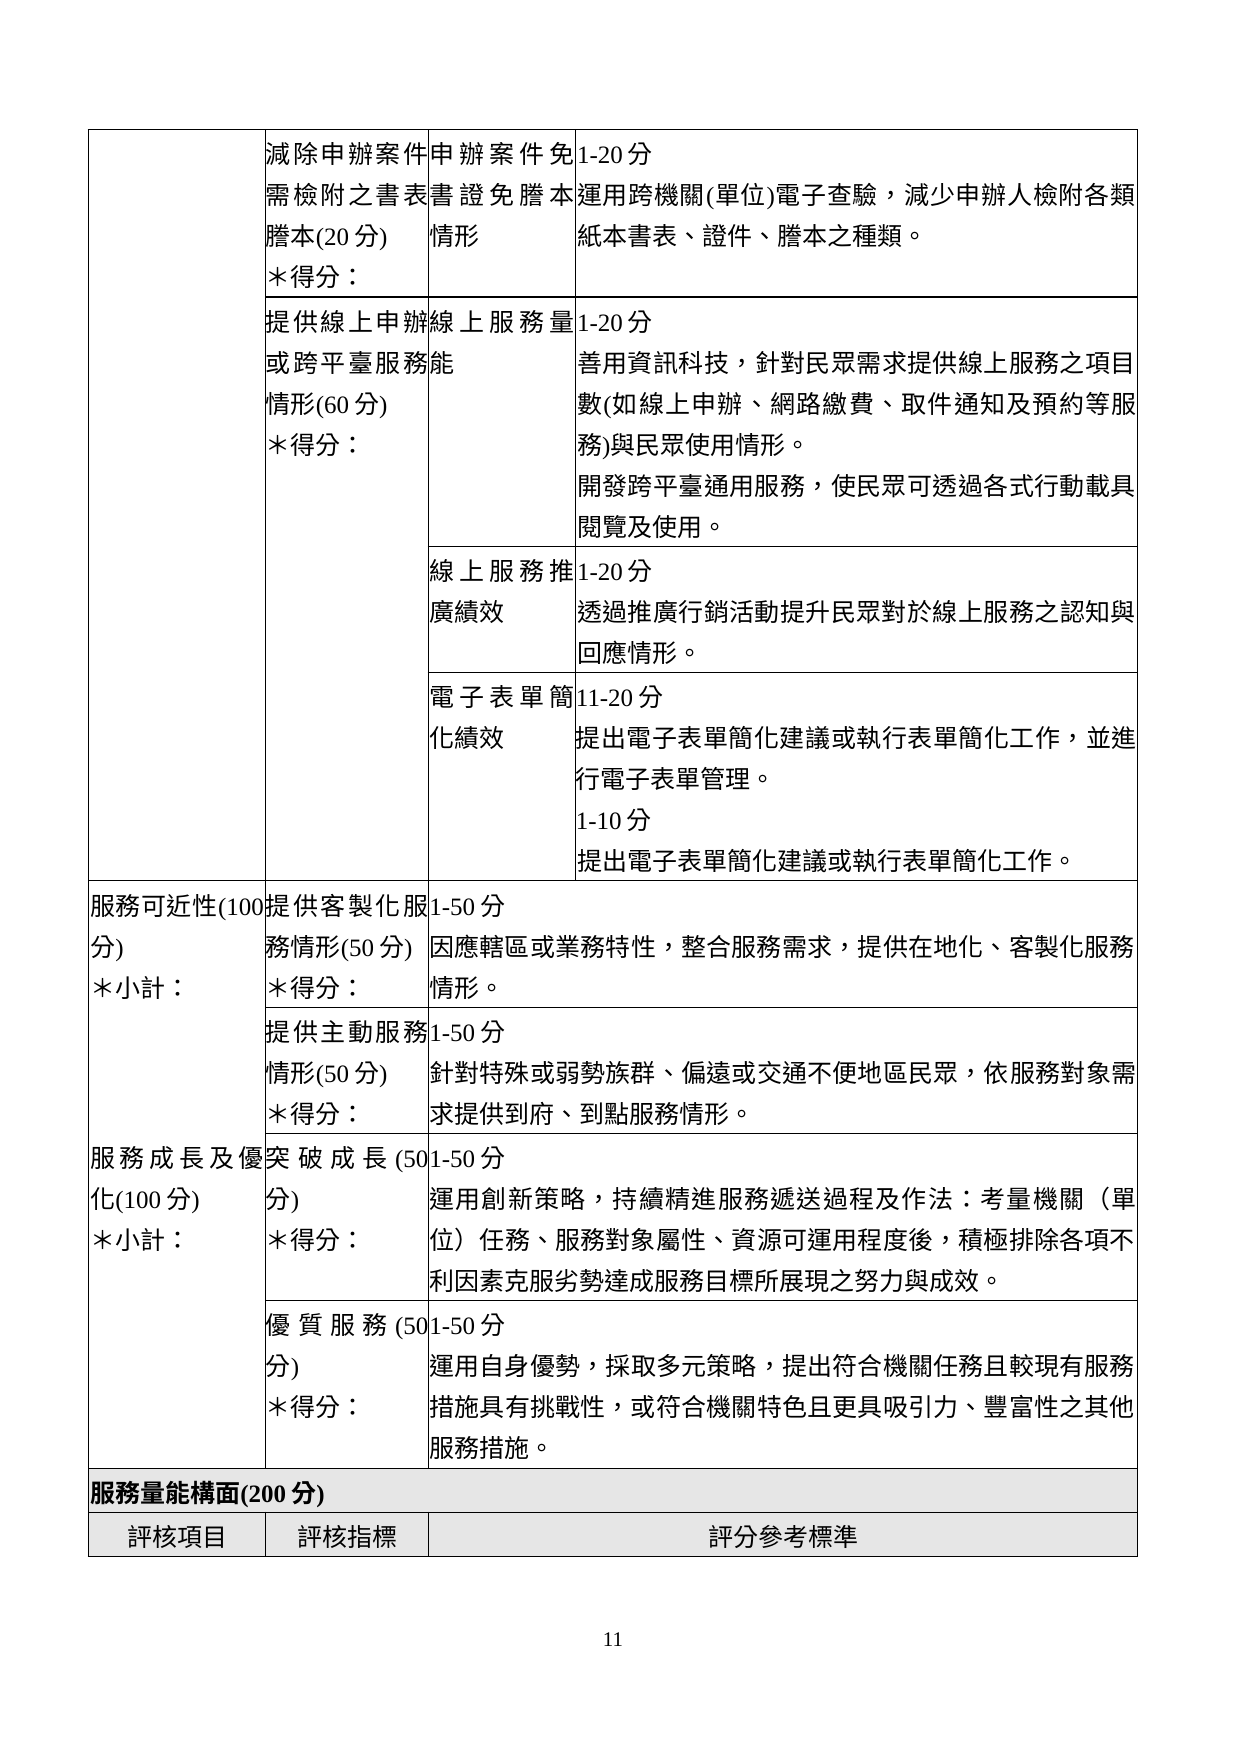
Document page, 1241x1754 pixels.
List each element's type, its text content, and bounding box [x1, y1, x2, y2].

table_cell 1-50分 運用自身優勢，採取多元策略，提出符合機關任務且較現有服務措施具有挑戰性，或符合機關特色且更具吸引力、豐富性之其他服務措施。 [429, 1301, 1137, 1467]
table_cell 服務可近性(100分) ＊小計： [89, 881, 265, 1133]
table_cell 優質服務(50分) ＊得分： [266, 1301, 428, 1467]
table_cell 提供主動服務情形(50分) ＊得分： [266, 1008, 428, 1133]
table_cell 線上服務量能 [429, 298, 575, 546]
table_cell 1-20分 運用跨機關(單位)電子查驗，減少申辦人檢附各類紙本書表、證件、謄本之種類。 [576, 130, 1137, 296]
table_cell [89, 130, 265, 880]
table_cell 評核指標 [266, 1513, 428, 1556]
table_cell 服務成長及優化(100分) ＊小計： [89, 1133, 265, 1467]
table_cell 線上服務推廣績效 [429, 547, 575, 672]
table_cell 1-20分 透過推廣行銷活動提升民眾對於線上服務之認知與回應情形。 [576, 547, 1137, 672]
table_cell 提供客製化服務情形(50分) ＊得分： [266, 881, 428, 1007]
table_cell 1-50分 因應轄區或業務特性，整合服務需求，提供在地化、客製化服務情形。 [429, 881, 1137, 1007]
table_cell 服務量能構面(200分) [89, 1469, 1137, 1512]
table_cell 電子表單簡化績效 [429, 673, 575, 880]
table_cell 1-50分 針對特殊或弱勢族群、偏遠或交通不便地區民眾，依服務對象需求提供到府、到點服務情形。 [429, 1008, 1137, 1133]
table_cell 提供線上申辦或跨平臺服務情形(60分) ＊得分： [266, 298, 428, 880]
table_cell 11-20分 提出電子表單簡化建議或執行表單簡化工作，並進行電子表單管理。 1-10分 提出電子表單簡化建議或執行表單簡化工作。 [576, 673, 1137, 880]
table_cell 評分參考標準 [429, 1513, 1137, 1556]
table_cell 突破成長(50分) ＊得分： [266, 1134, 428, 1300]
table_cell 減除申辦案件需檢附之書表謄本(20分) ＊得分： [266, 130, 428, 296]
table_cell 評核項目 [89, 1513, 265, 1556]
table_cell 1-20分 善用資訊科技，針對民眾需求提供線上服務之項目數(如線上申辦、網路繳費、取件通知及預約等服務)與民眾使用情形。 開發跨平臺通用服務，使民眾可透過各式行動載具閱覽及使用。 [576, 298, 1137, 546]
table_cell 申辦案件免書證免謄本情形 [429, 130, 575, 296]
table_cell 1-50分 運用創新策略，持續精進服務遞送過程及作法：考量機關（單位）任務、服務對象屬性、資源可運用程度後，積極排除各項不利因素克服劣勢達成服務目標所展現之努力與成效。 [429, 1134, 1137, 1300]
